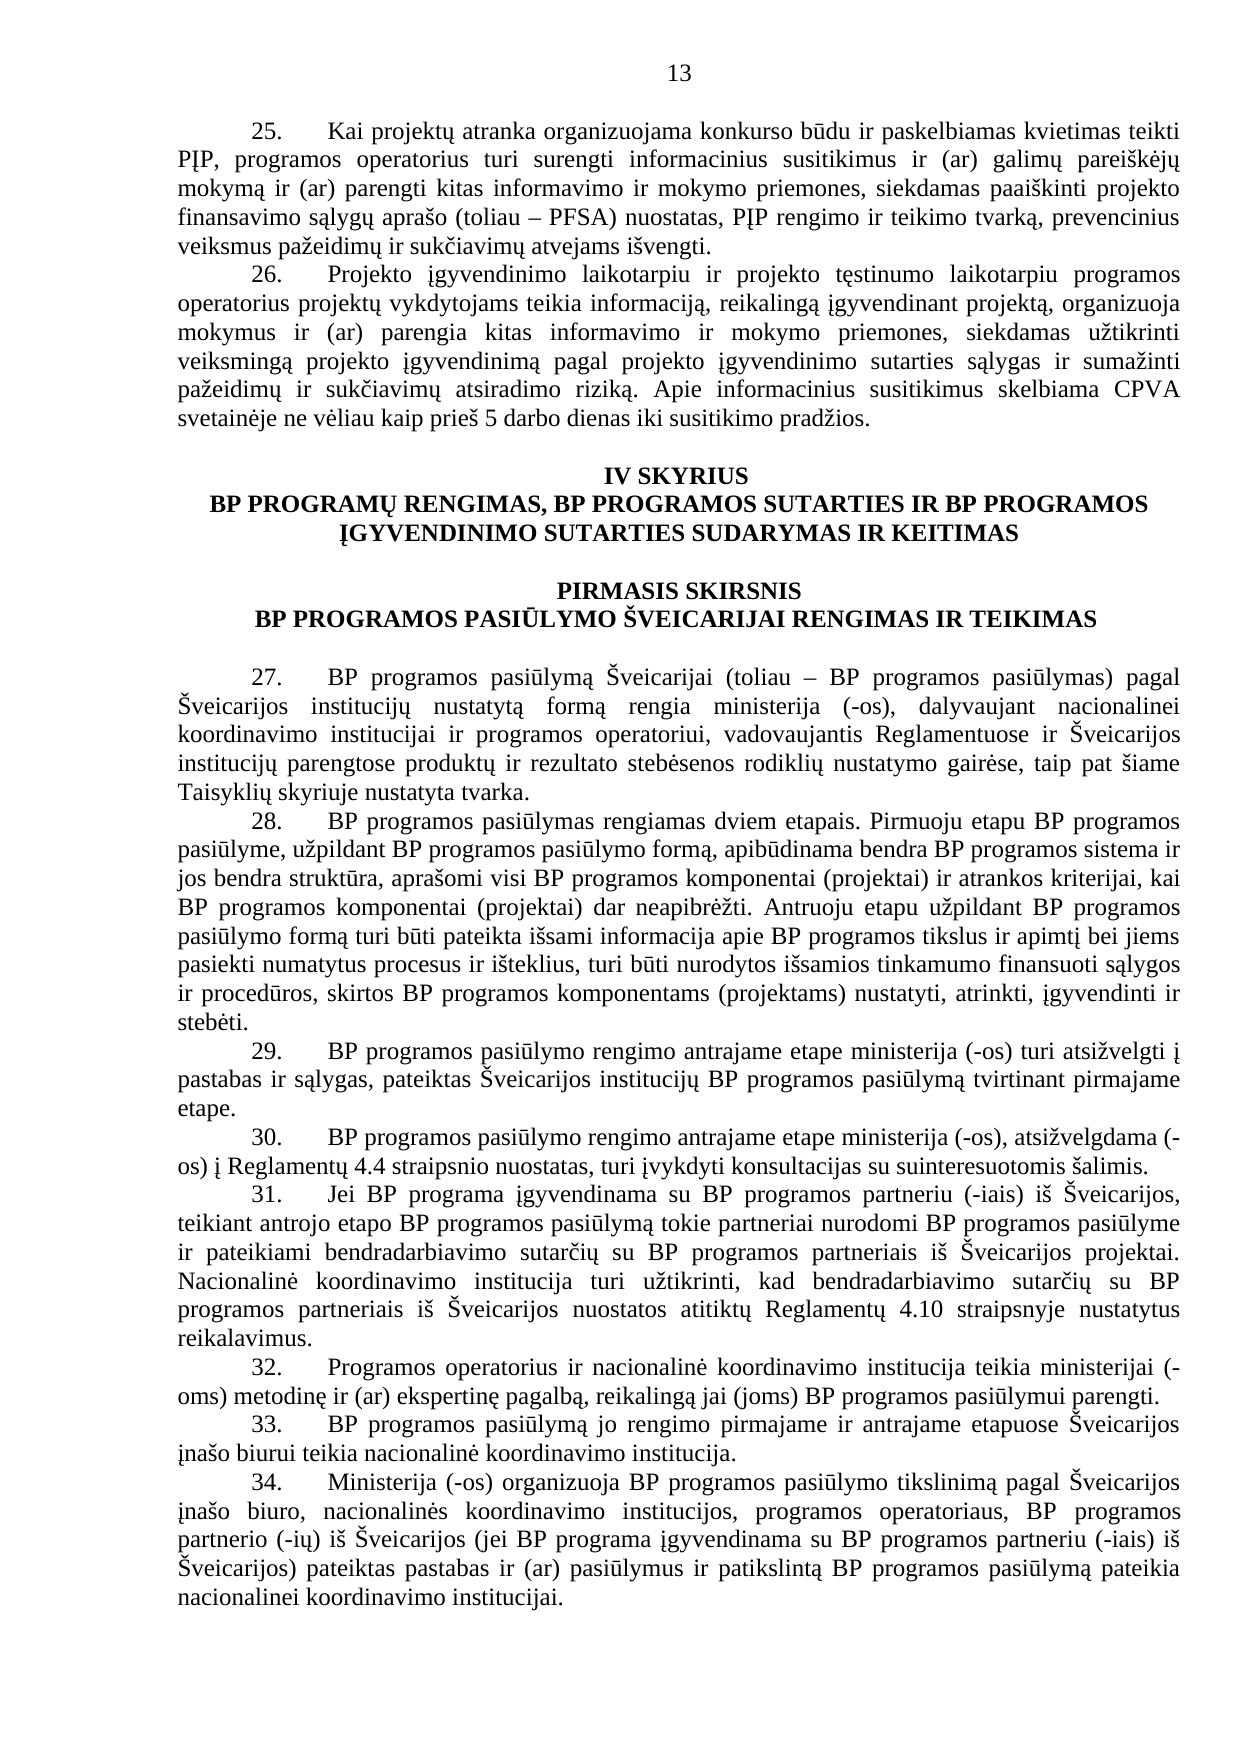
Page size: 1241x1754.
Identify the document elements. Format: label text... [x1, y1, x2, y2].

text 25. Kai projektų atranka organizuojama konkurso būdu ir paskelbiamas kvietimas teikti PĮP, programos operatorius turi surengti informacinius susitikimus ir (ar) galimų pareiškėjų mokymą ir (ar) parengti kitas informavimo ir mokymo priemones, siekdamas paaiškinti projekto finansavimo sąlygų aprašo (toliau – PFSA) nuostatas, PĮP rengimo ir teikimo tvarką, prevencinius veiksmus pažeidimų ir sukčiavimų atvejams išvengti. [177, 116, 1181, 259]
text BP PROGRAMŲ RENGIMAS, BP PROGRAMOS SUTARTIES IR BP PROGRAMOS ĮGYVENDINIMO SUTARTIES SUDARYMAS IR KEITIMAS [177, 489, 1181, 547]
text 34. Ministerija (-os) organizuoja BP programos pasiūlymo tikslinimą pagal Šveicarijos įnašo biuro, nacionalinės koordinavimo institucijos, programos operatoriaus, BP programos partnerio (-ių) iš Šveicarijos (jei BP programa įgyvendinama su BP programos partneriu (-iais) iš Šveicarijos) pateiktas pastabas ir (ar) pasiūlymus ir patikslintą BP programos pasiūlymą pateikia nacionalinei koordinavimo institucijai. [177, 1467, 1181, 1611]
text 32. Programos operatorius ir nacionalinė koordinavimo institucija teikia ministerijai (-oms) metodinę ir (ar) ekspertinę pagalbą, reikalingą jai (joms) BP programos pasiūlymui parengti. [177, 1352, 1181, 1409]
text PIRMASIS SKIRSNIS [177, 576, 1181, 604]
text 29. BP programos pasiūlymo rengimo antrajame etape ministerija (-os) turi atsižvelgti į pastabas ir sąlygas, pateiktas Šveicarijos institucijų BP programos pasiūlymą tvirtinant pirmajame etape. [177, 1036, 1181, 1122]
text 33. BP programos pasiūlymą jo rengimo pirmajame ir antrajame etapuose Šveicarijos įnašo biurui teikia nacionalinė koordinavimo institucija. [177, 1409, 1181, 1467]
text 27. BP programos pasiūlymą Šveicarijai (toliau – BP programos pasiūlymas) pagal Šveicarijos institucijų nustatytą formą rengia ministerija (-os), dalyvaujant nacionalinei koordinavimo institucijai ir programos operatoriui, vadovaujantis Reglamentuose ir Šveicarijos institucijų parengtose produktų ir rezultato stebėsenos rodiklių nustatymo gairėse, taip pat šiame Taisyklių skyriuje nustatyta tvarka. [177, 662, 1181, 806]
text 26. Projekto įgyvendinimo laikotarpiu ir projekto tęstinumo laikotarpiu programos operatorius projektų vykdytojams teikia informaciją, reikalingą įgyvendinant projektą, organizuoja mokymus ir (ar) parengia kitas informavimo ir mokymo priemones, siekdamas užtikrinti veiksmingą projekto įgyvendinimą pagal projekto įgyvendinimo sutarties sąlygas ir sumažinti pažeidimų ir sukčiavimų atsiradimo riziką. Apie informacinius susitikimus skelbiama CPVA svetainėje ne vėliau kaip prieš 5 darbo dienas iki susitikimo pradžios. [177, 259, 1181, 432]
text 28. BP programos pasiūlymas rengiamas dviem etapais. Pirmuoju etapu BP programos pasiūlyme, užpildant BP programos pasiūlymo formą, apibūdinama bendra BP programos sistema ir jos bendra struktūra, aprašomi visi BP programos komponentai (projektai) ir atrankos kriterijai, kai BP programos komponentai (projektai) dar neapibrėžti. Antruoju etapu užpildant BP programos pasiūlymo formą turi būti pateikta išsami informacija apie BP programos tikslus ir apimtį bei jiems pasiekti numatytus procesus ir išteklius, turi būti nurodytos išsamios tinkamumo finansuoti sąlygos ir procedūros, skirtos BP programos komponentams (projektams) nustatyti, atrinkti, įgyvendinti ir stebėti. [177, 806, 1181, 1036]
text 31. Jei BP programa įgyvendinama su BP programos partneriu (-iais) iš Šveicarijos, teikiant antrojo etapo BP programos pasiūlymą tokie partneriai nurodomi BP programos pasiūlyme ir pateikiami bendradarbiavimo sutarčių su BP programos partneriais iš Šveicarijos projektai. Nacionalinė koordinavimo institucija turi užtikrinti, kad bendradarbiavimo sutarčių su BP programos partneriais iš Šveicarijos nuostatos atitiktų Reglamentų 4.10 straipsnyje nustatytus reikalavimus. [177, 1179, 1181, 1352]
text IV SKYRIUS [177, 461, 1181, 489]
text 30. BP programos pasiūlymo rengimo antrajame etape ministerija (-os), atsižvelgdama (-os) į Reglamentų 4.4 straipsnio nuostatas, turi įvykdyti konsultacijas su suinteresuotomis šalimis. [177, 1122, 1181, 1179]
text BP PROGRAMOS PASIŪLYMO ŠVEICARIJAI RENGIMAS IR TEIKIMAS [177, 604, 1181, 633]
